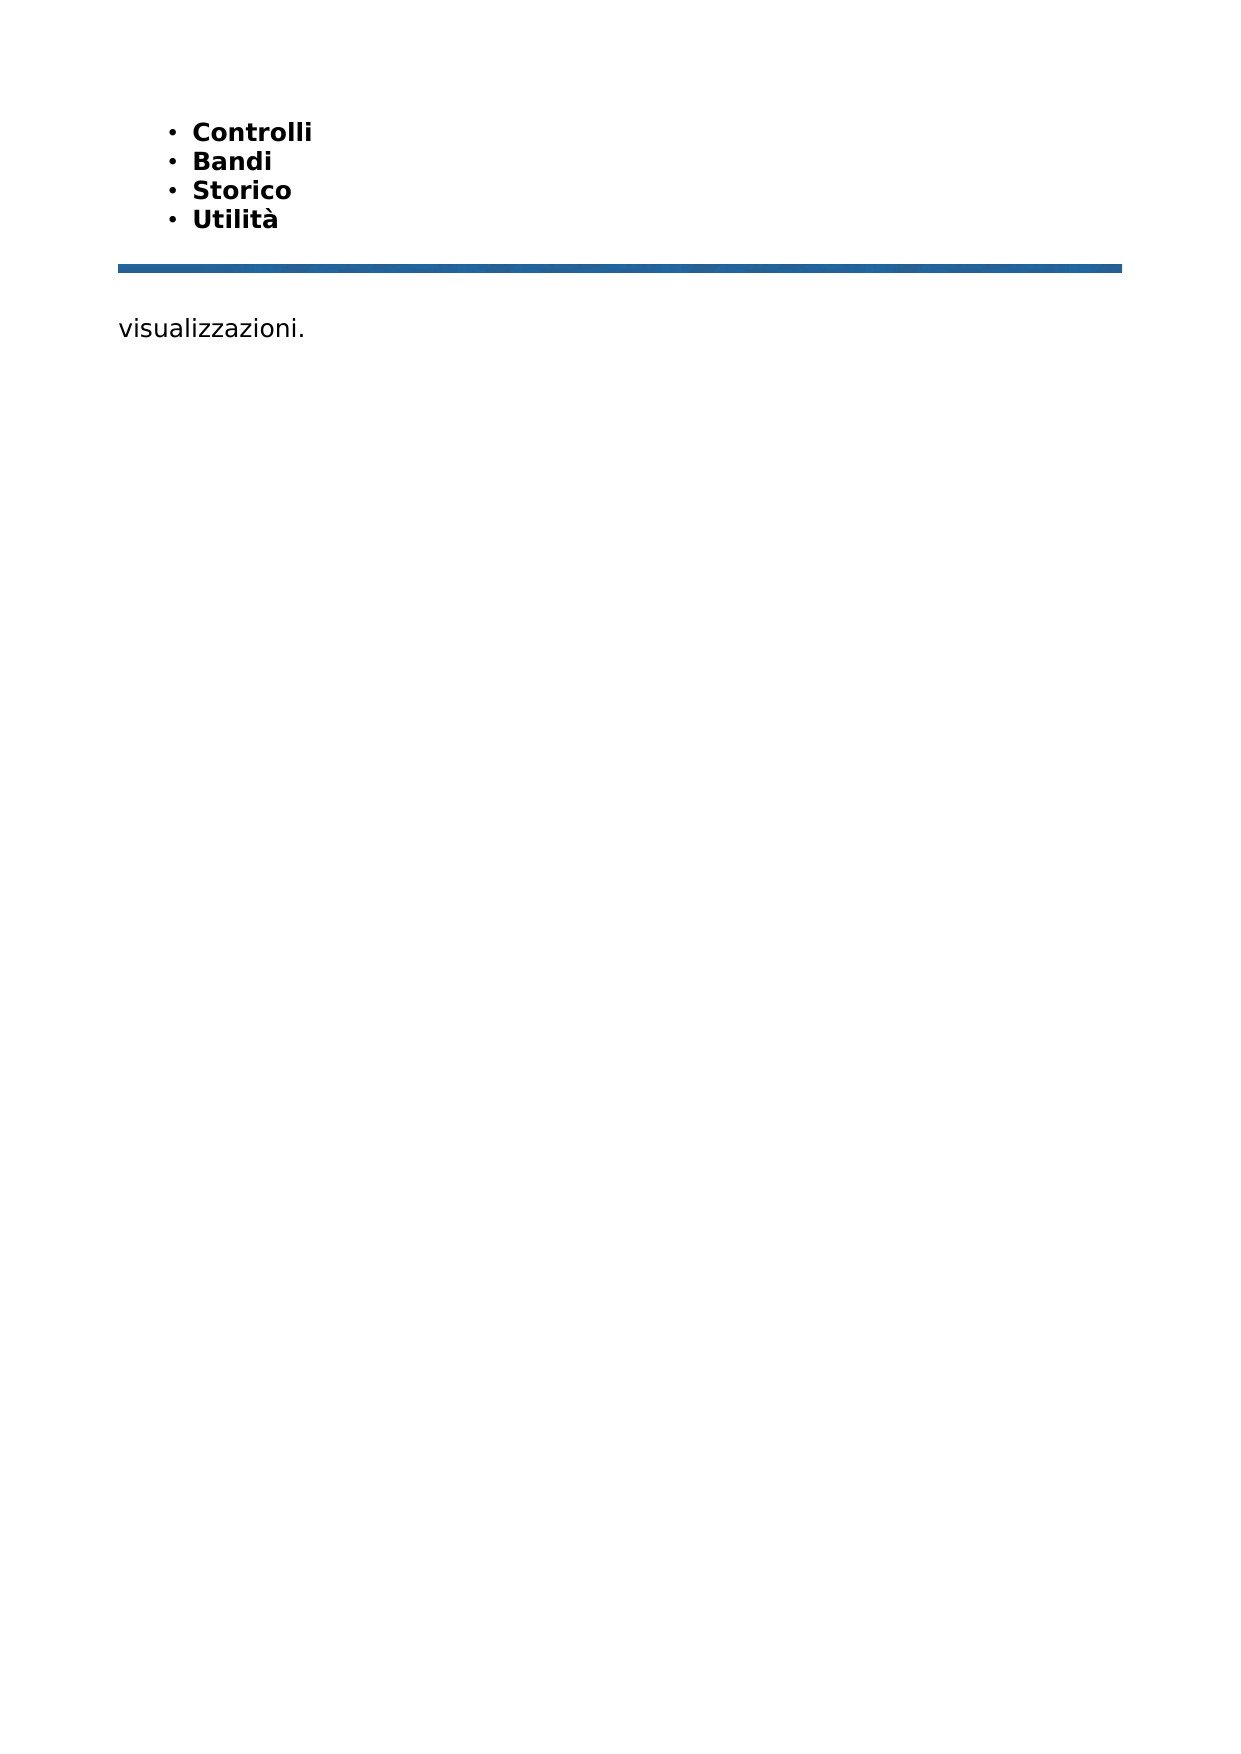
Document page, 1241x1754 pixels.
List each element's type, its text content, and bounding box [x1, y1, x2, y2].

text visualizzazioni. [118, 314, 1122, 343]
list Bandi [177, 147, 1122, 176]
list Controlli [177, 118, 1122, 147]
picture [118, 264, 1123, 273]
list Utilità [177, 206, 1122, 235]
list Storico [177, 176, 1122, 206]
